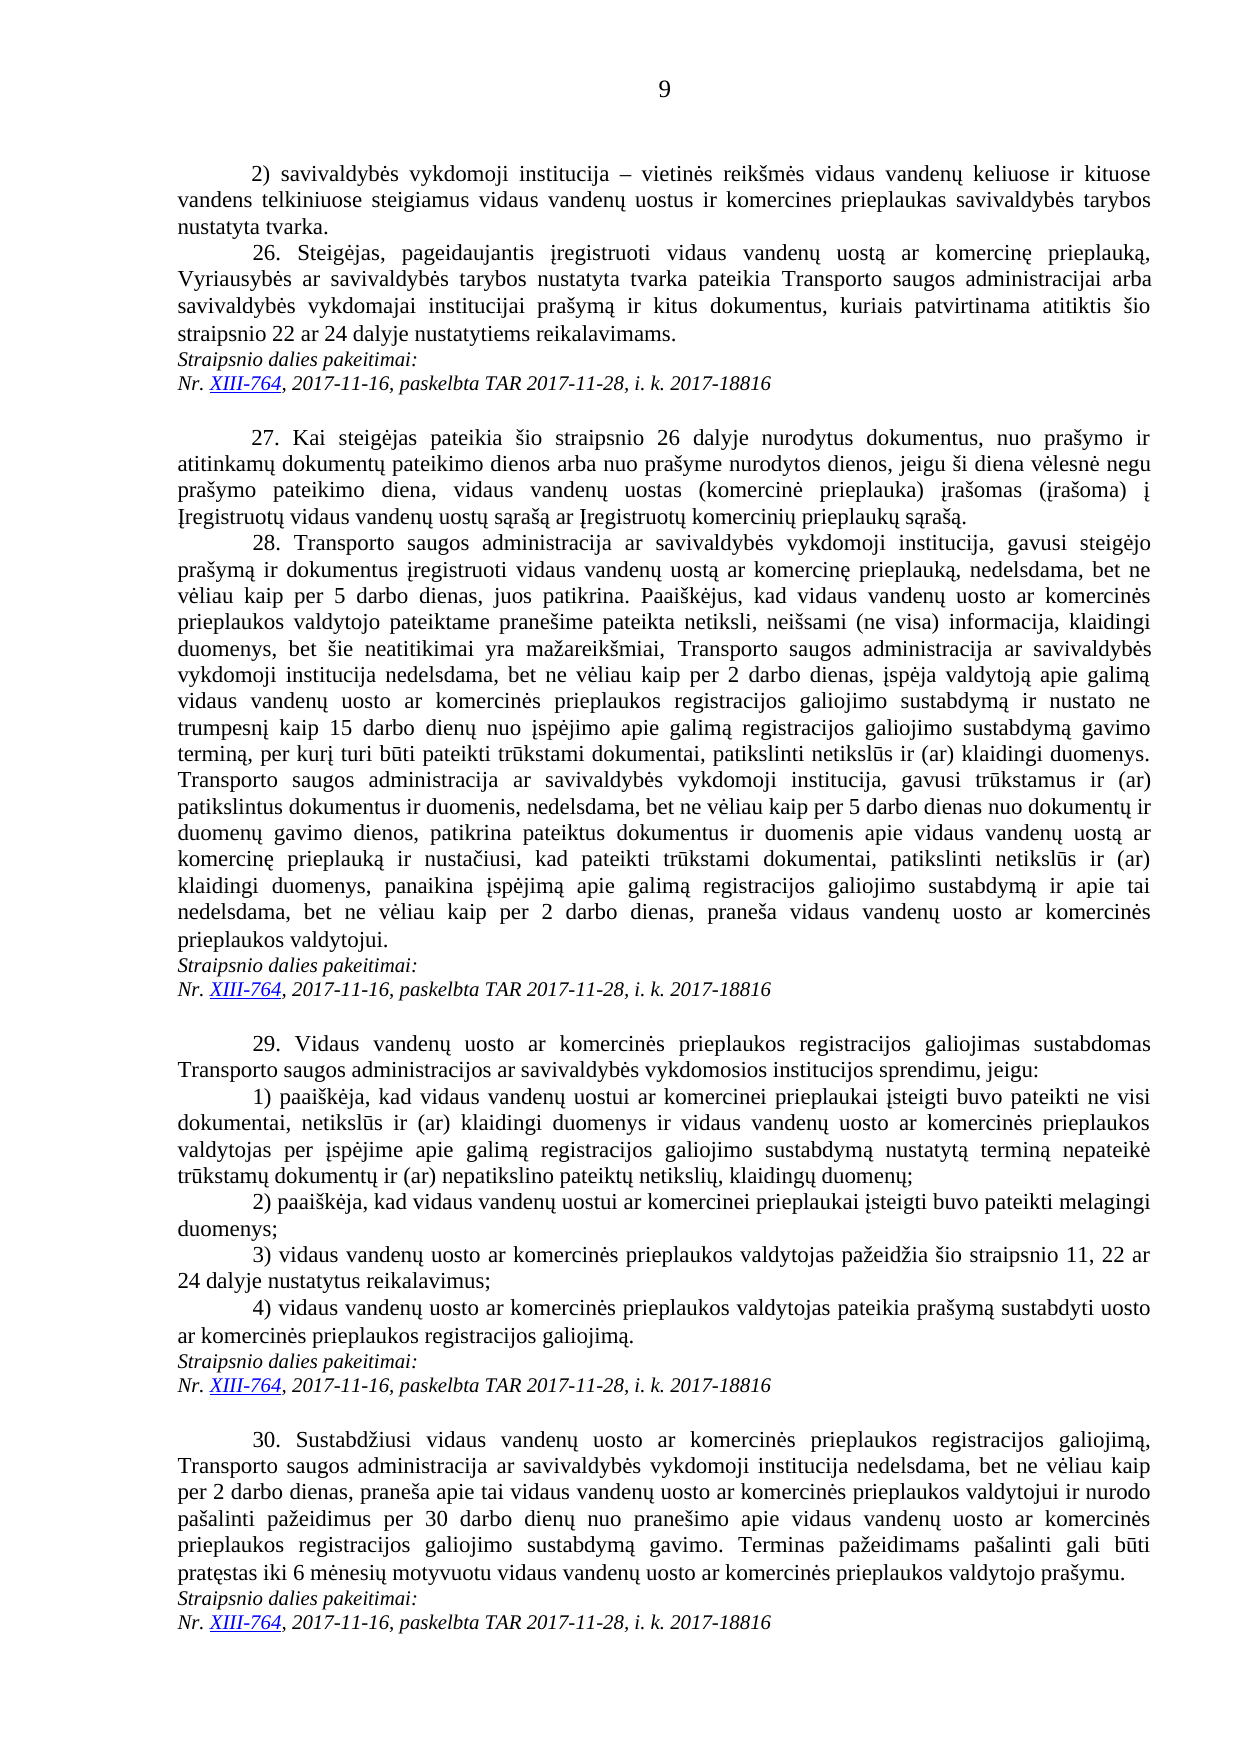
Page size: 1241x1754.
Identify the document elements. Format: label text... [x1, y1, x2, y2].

text Straipsnio dalies pakeitimai: [177, 347, 1152, 371]
text 26. Steigėjas, pageidaujantis įregistruoti vidaus vandenų uostą ar komercinę prieplauką, Vyriausybės ar savivaldybės tarybos nustatyta tvarka pateikia Transporto saugos administracijai arba savivaldybės vykdomajai institucijai prašymą ir kitus dokumentus, kuriais patvirtinama atitiktis šio straipsnio 22 ar 24 dalyje nustatytiems reikalavimams. [177, 239, 1152, 347]
text 2) paaiškėja, kad vidaus vandenų uostui ar komercinei prieplaukai įsteigti buvo pateikti melagingi duomenys; [177, 1188, 1152, 1241]
text Nr. XIII-764, 2017-11-16, paskelbta TAR 2017-11-28, i. k. 2017-18816 [177, 1373, 1152, 1397]
text 29. Vidaus vandenų uosto ar komercinės prieplaukos registracijos galiojimas sustabdomas Transporto saugos administracijos ar savivaldybės vykdomosios institucijos sprendimu, jeigu: [177, 1030, 1152, 1083]
text 28. Transporto saugos administracija ar savivaldybės vykdomoji institucija, gavusi steigėjo prašymą ir dokumentus įregistruoti vidaus vandenų uostą ar komercinę prieplauką, nedelsdama, bet ne vėliau kaip per 5 darbo dienas, juos patikrina. Paaiškėjus, kad vidaus vandenų uosto ar komercinės prieplaukos valdytojo pateiktame pranešime pateikta netiksli, neišsami (ne visa) informacija, klaidingi duomenys, bet šie neatitikimai yra mažareikšmiai, Transporto saugos administracija ar savivaldybės vykdomoji institucija nedelsdama, bet ne vėliau kaip per 2 darbo dienas, įspėja valdytoją apie galimą vidaus vandenų uosto ar komercinės prieplaukos registracijos galiojimo sustabdymą ir nustato ne trumpesnį kaip 15 darbo dienų nuo įspėjimo apie galimą registracijos galiojimo sustabdymą gavimo terminą, per kurį turi būti pateikti trūkstami dokumentai, patikslinti netikslūs ir (ar) klaidingi duomenys. Transporto saugos administracija ar savivaldybės vykdomoji institucija, gavusi trūkstamus ir (ar) patikslintus dokumentus ir duomenis, nedelsdama, bet ne vėliau kaip per 5 darbo dienas nuo dokumentų ir duomenų gavimo dienos, patikrina pateiktus dokumentus ir duomenis apie vidaus vandenų uostą ar komercinę prieplauką ir nustačiusi, kad pateikti trūkstami dokumentai, patikslinti netikslūs ir (ar) klaidingi duomenys, panaikina įspėjimą apie galimą registracijos galiojimo sustabdymą ir apie tai nedelsdama, bet ne vėliau kaip per 2 darbo dienas, praneša vidaus vandenų uosto ar komercinės prieplaukos valdytojui. [177, 529, 1152, 953]
text 3) vidaus vandenų uosto ar komercinės prieplaukos valdytojas pažeidžia šio straipsnio 11, 22 ar 24 dalyje nustatytus reikalavimus; [177, 1241, 1152, 1294]
text Straipsnio dalies pakeitimai: [177, 953, 1152, 977]
text 30. Sustabdžiusi vidaus vandenų uosto ar komercinės prieplaukos registracijos galiojimą, Transporto saugos administracija ar savivaldybės vykdomoji institucija nedelsdama, bet ne vėliau kaip per 2 darbo dienas, praneša apie tai vidaus vandenų uosto ar komercinės prieplaukos valdytojui ir nurodo pašalinti pažeidimus per 30 darbo dienų nuo pranešimo apie vidaus vandenų uosto ar komercinės prieplaukos registracijos galiojimo sustabdymą gavimo. Terminas pažeidimams pašalinti gali būti pratęstas iki 6 mėnesių motyvuotu vidaus vandenų uosto ar komercinės prieplaukos valdytojo prašymu. [177, 1426, 1152, 1586]
text Straipsnio dalies pakeitimai: [177, 1586, 1152, 1610]
text 2) savivaldybės vykdomoji institucija – vietinės reikšmės vidaus vandenų keliuose ir kituose vandens telkiniuose steigiamus vidaus vandenų uostus ir komercines prieplaukas savivaldybės tarybos nustatyta tvarka. [177, 160, 1152, 239]
text 1) paaiškėja, kad vidaus vandenų uostui ar komercinei prieplaukai įsteigti buvo pateikti ne visi dokumentai, netikslūs ir (ar) klaidingi duomenys ir vidaus vandenų uosto ar komercinės prieplaukos valdytojas per įspėjime apie galimą registracijos galiojimo sustabdymą nustatytą terminą nepateikė trūkstamų dokumentų ir (ar) nepatikslino pateiktų netikslių, klaidingų duomenų; [177, 1083, 1152, 1188]
text Nr. XIII-764, 2017-11-16, paskelbta TAR 2017-11-28, i. k. 2017-18816 [177, 1610, 1152, 1634]
text Nr. XIII-764, 2017-11-16, paskelbta TAR 2017-11-28, i. k. 2017-18816 [177, 371, 1152, 395]
text 27. Kai steigėjas pateikia šio straipsnio 26 dalyje nurodytus dokumentus, nuo prašymo ir atitinkamų dokumentų pateikimo dienos arba nuo prašyme nurodytos dienos, jeigu ši diena vėlesnė negu prašymo pateikimo diena, vidaus vandenų uostas (komercinė prieplauka) įrašomas (įrašoma) į Įregistruotų vidaus vandenų uostų sąrašą ar Įregistruotų komercinių prieplaukų sąrašą. [177, 424, 1152, 529]
text Straipsnio dalies pakeitimai: [177, 1349, 1152, 1373]
text 4) vidaus vandenų uosto ar komercinės prieplaukos valdytojas pateikia prašymą sustabdyti uosto ar komercinės prieplaukos registracijos galiojimą. [177, 1294, 1152, 1349]
text Nr. XIII-764, 2017-11-16, paskelbta TAR 2017-11-28, i. k. 2017-18816 [177, 977, 1152, 1001]
